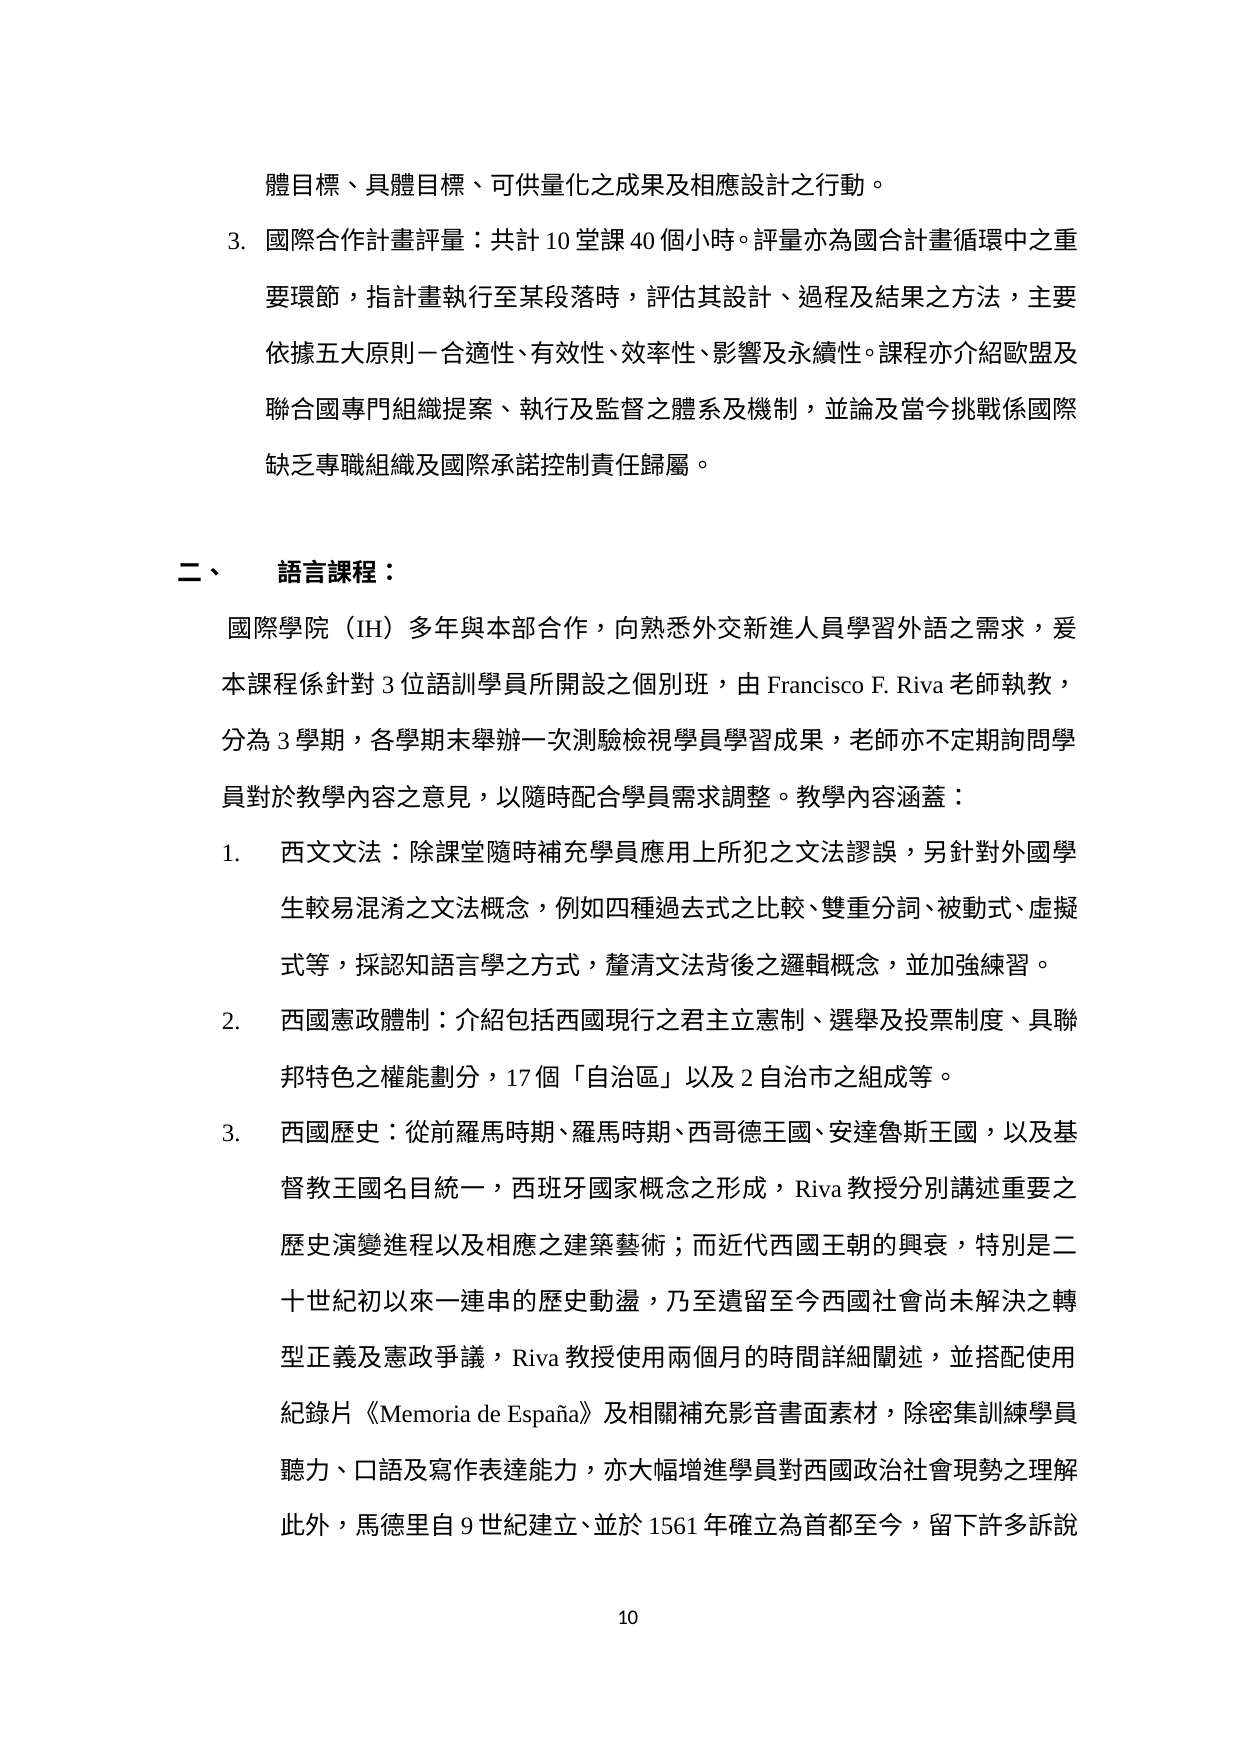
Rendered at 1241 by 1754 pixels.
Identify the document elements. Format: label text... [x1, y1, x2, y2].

list 語言課程： [177, 552, 1078, 589]
list 體目標、具體目標、可供量化之成果及相應設計之行動。 [227, 164, 1078, 202]
text 國際學院（IH）多年與本部合作，向熟悉外交新進人員學習外語之需求，爰本課程係針對3位語訓學員所開設之個別班，由Francisco F. Riva老師執教，分為3學期，各學期末舉辦一次測驗檢視學員學習成果，老師亦不定期詢問學員對於教學內容之意見，以隨時配合學員需求調整。教學內容涵蓋： [221, 608, 1078, 814]
text 此外，馬德里自9世紀建立、並於1561年確立為首都至今，留下許多訴說 [281, 1505, 1078, 1543]
list 西國憲政體制：介紹包括西國現行之君主立憲制、選舉及投票制度、具聯邦特色之權能劃分，17個「自治區」以及2自治市之組成等。 [222, 1000, 1078, 1094]
list 西文文法：除課堂隨時補充學員應用上所犯之文法謬誤，另針對外國學生較易混淆之文法概念，例如四種過去式之比較、雙重分詞、被動式、虛擬式等，採認知語言學之方式，釐清文法背後之邏輯概念，並加強練習。 [221, 832, 1078, 982]
list 國際合作計畫評量：共計10堂課40個小時。評量亦為國合計畫循環中之重要環節，指計畫執行至某段落時，評估其設計、過程及結果之方法，主要依據五大原則－合適性、有效性、效率性、影響及永續性。課程亦介紹歐盟及聯合國專門組織提案、執行及監督之體系及機制，並論及當今挑戰係國際缺乏專職組織及國際承諾控制責任歸屬。 [227, 220, 1078, 483]
list 西國歷史：從前羅馬時期、羅馬時期、西哥德王國、安達魯斯王國，以及基督教王國名目統一，西班牙國家概念之形成，Riva教授分別講述重要之歷史演變進程以及相應之建築藝術；而近代西國王朝的興衰，特別是二十世紀初以來一連串的歷史動盪，乃至遺留至今西國社會尚未解決之轉型正義及憲政爭議，Riva教授使用兩個月的時間詳細闡述，並搭配使用紀錄片《Memoria de España》及相關補充影音書面素材，除密集訓練學員聽力、口語及寫作表達能力，亦大幅增進學員對西國政治社會現勢之理解。 [222, 1112, 1078, 1487]
